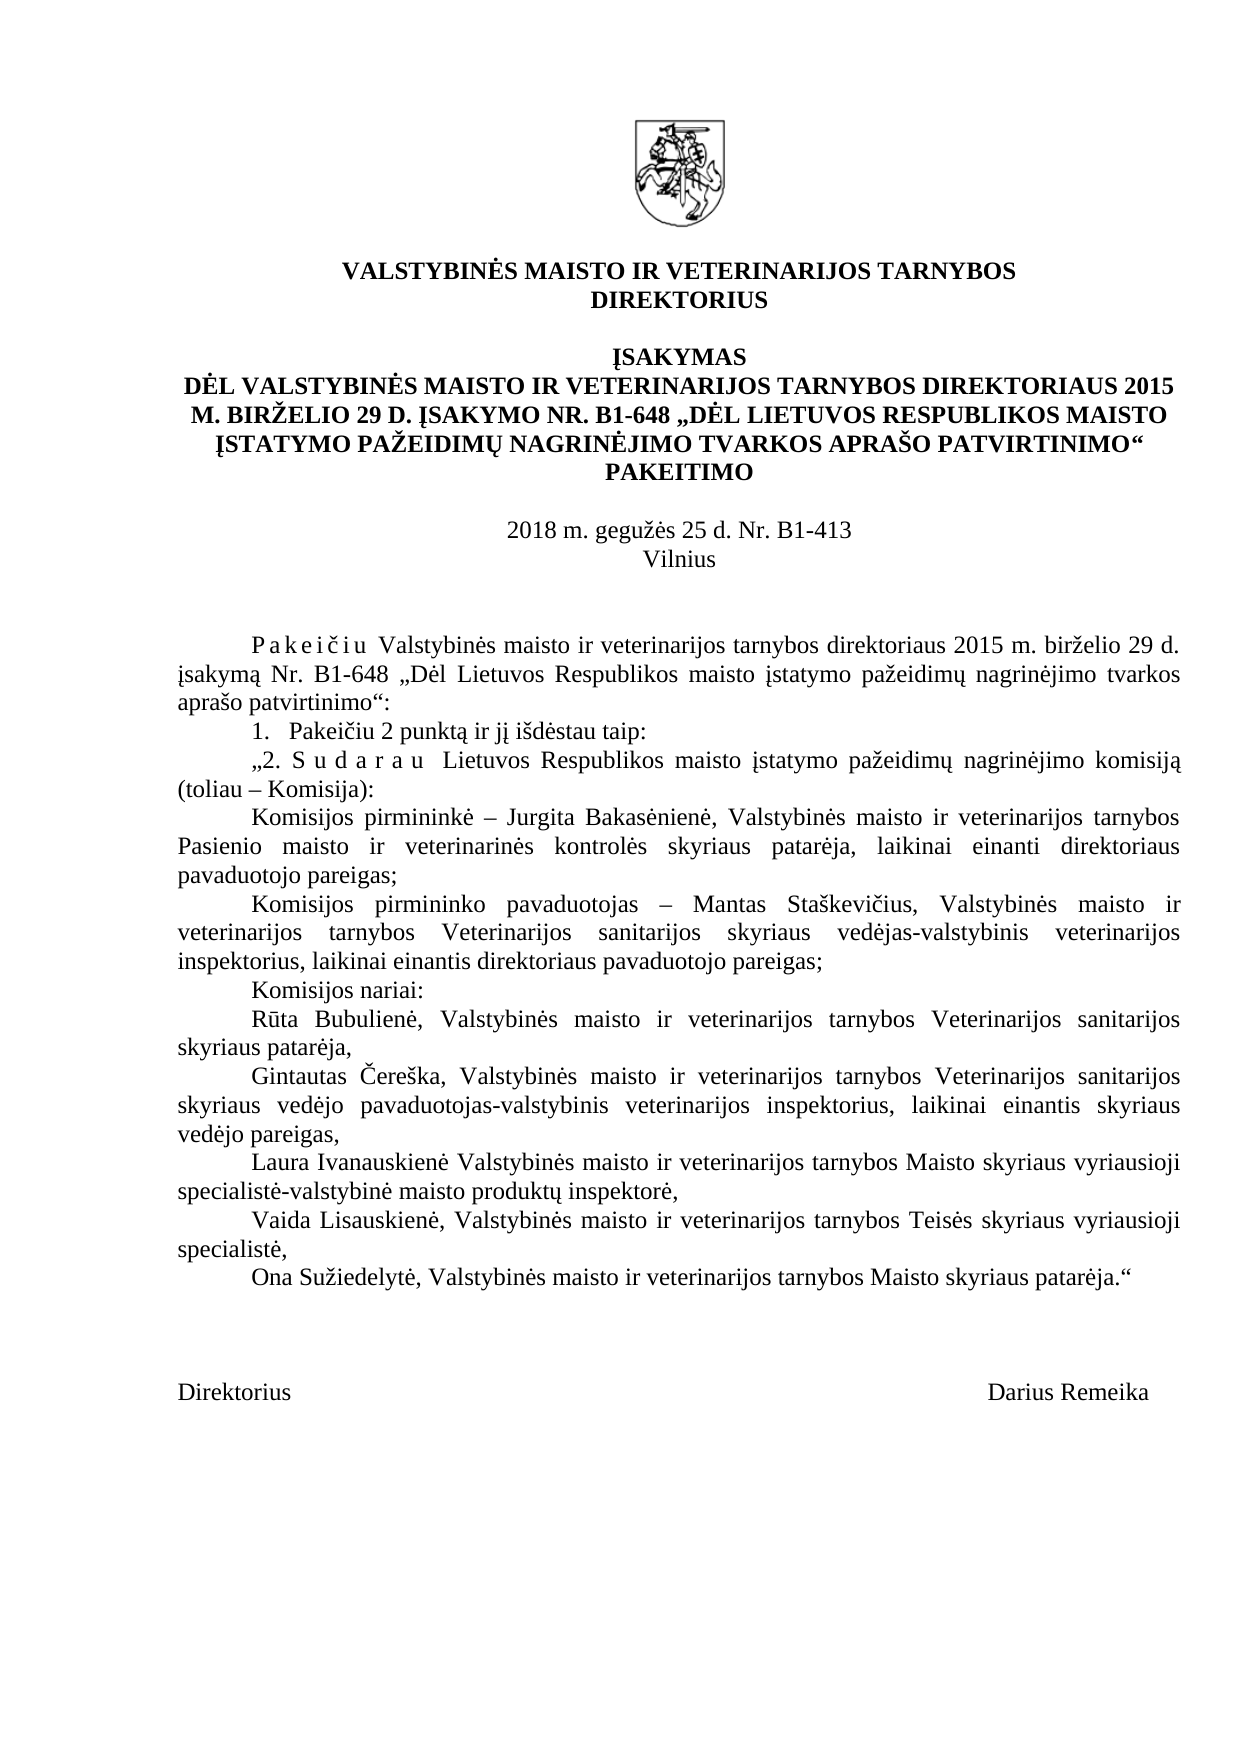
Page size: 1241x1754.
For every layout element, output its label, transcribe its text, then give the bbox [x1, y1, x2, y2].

text Komisijos nariai: [177, 975, 1181, 1004]
text Komisijos pirmininko pavaduotojas – Mantas Staškevičius, Valstybinės maisto ir veterinarijos tarnybos Veterinarijos sanitarijos skyriaus vedėjas-valstybinis veterinarijos inspektorius, laikinai einantis direktoriaus pavaduotojo pareigas; [177, 889, 1181, 975]
text 1. Pakeičiu 2 punktą ir jį išdėstau taip: [251, 716, 1181, 745]
text 2018 m. gegužės 25 d. Nr. B1-413 [177, 515, 1181, 544]
text DIREKTORIUS [177, 285, 1181, 314]
text DĖL VALSTYBINĖS MAISTO IR VETERINARIJOS TARNYBOS DIREKTORIAUS 2015 M. BIRŽELIO 29 D. ĮSAKYMO NR. B1-648 „DĖL Lietuvos respublikos MAISTO ĮSTATYMO PAŽEIDIMŲ NAGRINĖJIMO tvarkos aprašo patvirtinimo“ PAKEITIMO [177, 371, 1181, 486]
text Vaida Lisauskienė, Valstybinės maisto ir veterinarijos tarnybos Teisės skyriaus vyriausioji specialistė, [177, 1205, 1181, 1262]
text Gintautas Čereška, Valstybinės maisto ir veterinarijos tarnybos Veterinarijos sanitarijos skyriaus vedėjo pavaduotojas-valstybinis veterinarijos inspektorius, laikinai einantis skyriaus vedėjo pareigas, [177, 1061, 1181, 1147]
text VALSTYBINĖS MAISTO IR VETERINARIJOS TARNYBOS [177, 256, 1181, 285]
text Ona Sužiedelytė, Valstybinės maisto ir veterinarijos tarnybos Maisto skyriaus patarėja.“ [177, 1262, 1181, 1291]
text Vilnius [177, 544, 1181, 572]
text Rūta Bubulienė, Valstybinės maisto ir veterinarijos tarnybos Veterinarijos sanitarijos skyriaus patarėja, [177, 1004, 1181, 1061]
text ĮSAKYMAS [177, 342, 1181, 371]
text „2. Sudarau Lietuvos Respublikos maisto įstatymo pažeidimų nagrinėjimo komisiją (toliau – Komisija): [177, 745, 1181, 802]
text Laura Ivanauskienė Valstybinės maisto ir veterinarijos tarnybos Maisto skyriaus vyriausioji specialistė-valstybinė maisto produktų inspektorė, [177, 1147, 1181, 1205]
text Pakeičiu Valstybinės maisto ir veterinarijos tarnybos direktoriaus 2015 m. birželio 29 d. įsakymą Nr. B1-648 „Dėl Lietuvos Respublikos maisto įstatymo pažeidimų nagrinėjimo tvarkos aprašo patvirtinimo“: [177, 630, 1181, 716]
text Direktorius Darius Remeika [177, 1377, 1181, 1406]
text Komisijos pirmininkė – Jurgita Bakasėnienė, Valstybinės maisto ir veterinarijos tarnybos Pasienio maisto ir veterinarinės kontrolės skyriaus patarėja, laikinai einanti direktoriaus pavaduotojo pareigas; [177, 802, 1181, 889]
